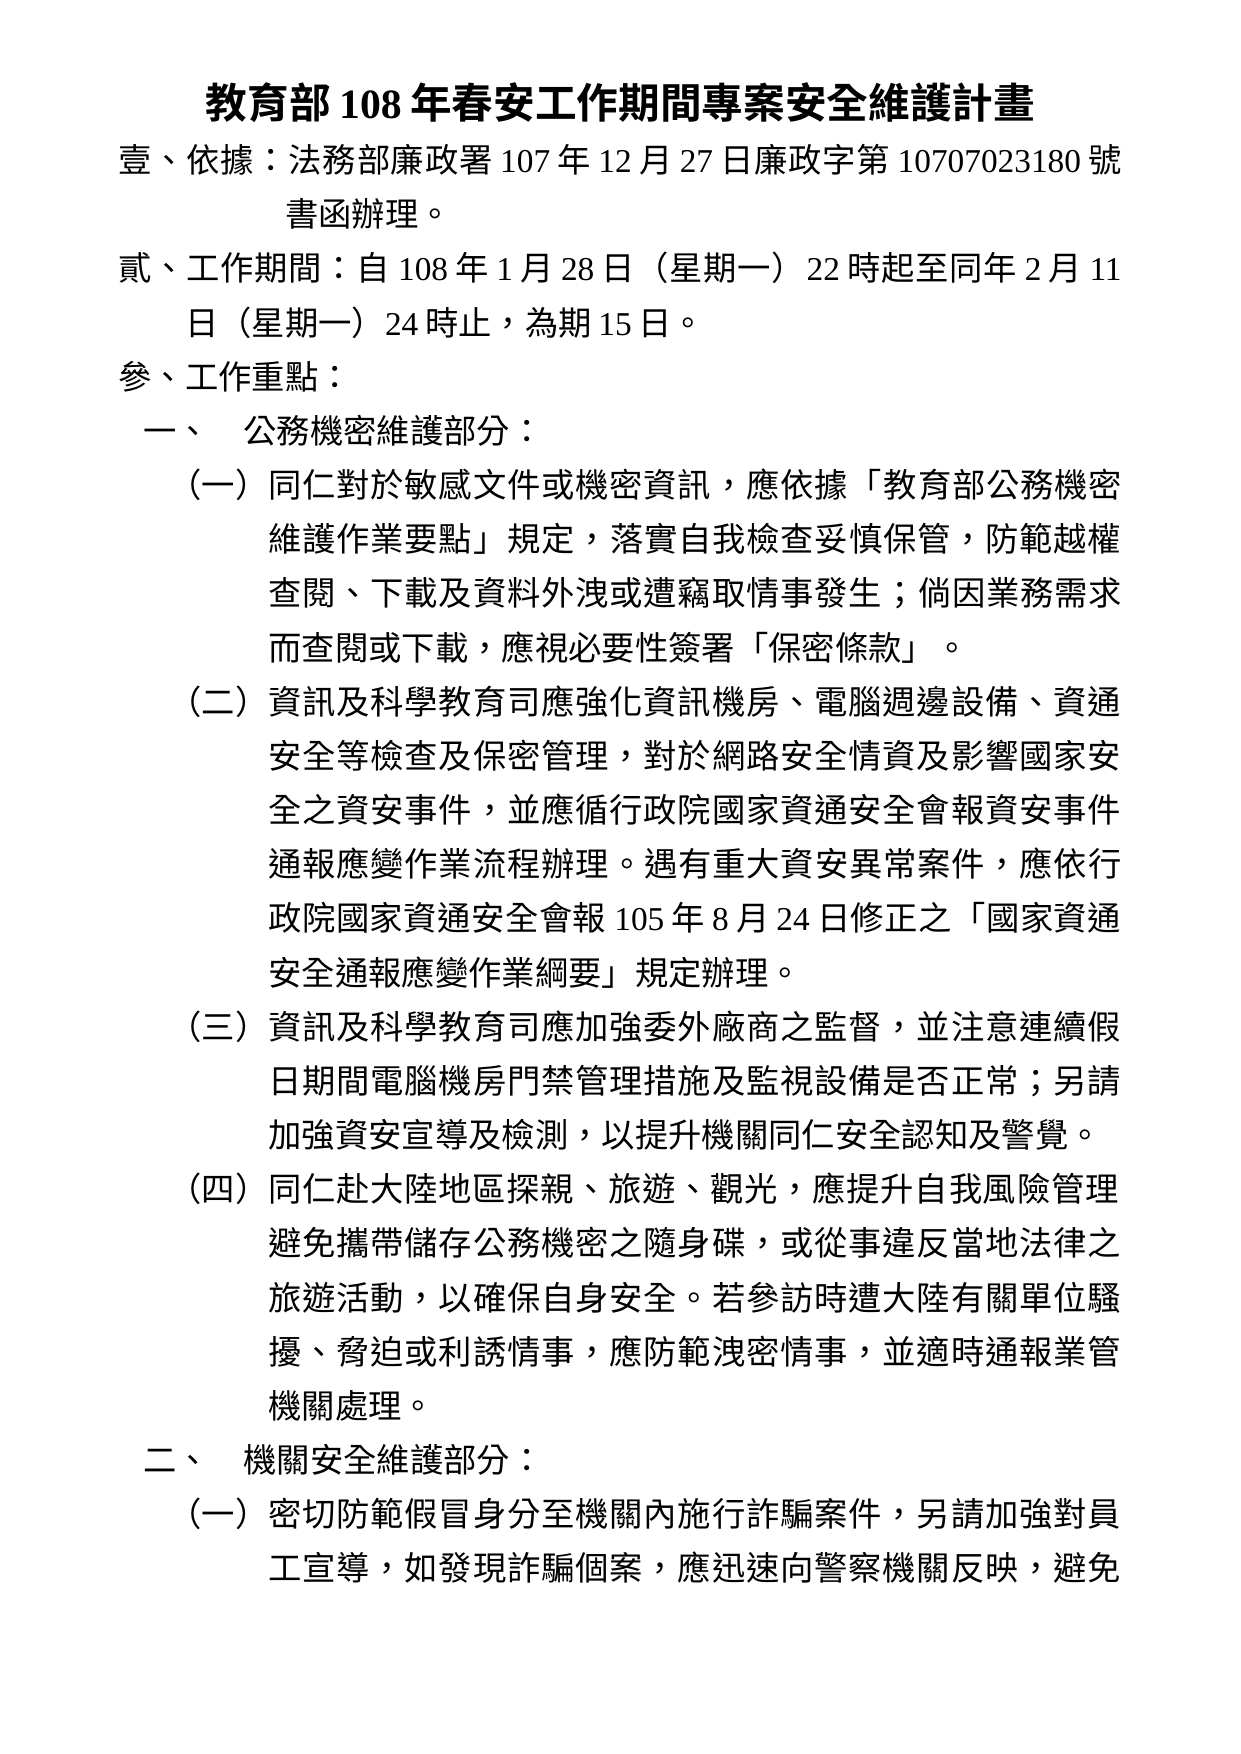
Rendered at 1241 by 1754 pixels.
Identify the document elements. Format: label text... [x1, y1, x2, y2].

text 教育部108年春安工作期間專案安全維護計畫 [118, 75, 1122, 129]
list 密切防範假冒身分至機關內施行詐騙案件，另請加強對員工宣導，如發現詐騙個案，應迅速向警察機關反映，避免 [168, 1483, 1122, 1592]
text 參、工作重點： [118, 346, 1122, 400]
list 公務機密維護部分： [143, 400, 1122, 454]
list 同仁對於敏感文件或機密資訊，應依據「教育部公務機密維護作業要點」規定，落實自我檢查妥慎保管，防範越權查閱、下載及資料外洩或遭竊取情事發生；倘因業務需求而查閱或下載，應視必要性簽署「保密條款」。 [168, 454, 1122, 671]
text 壹、依據：法務部廉政署107年12月27日廉政字第10707023180號書函辦理。 [118, 129, 1122, 237]
list 同仁赴大陸地區探親、旅遊、觀光，應提升自我風險管理，避免攜帶儲存公務機密之隨身碟，或從事違反當地法律之旅遊活動，以確保自身安全。若參訪時遭大陸有關單位騷擾、脅迫或利誘情事，應防範洩密情事，並適時通報業管機關處理。 [168, 1158, 1122, 1429]
list 資訊及科學教育司應加強委外廠商之監督，並注意連續假日期間電腦機房門禁管理措施及監視設備是否正常；另請加強資安宣導及檢測，以提升機關同仁安全認知及警覺。 [168, 996, 1122, 1158]
list 資訊及科學教育司應強化資訊機房、電腦週邊設備、資通安全等檢查及保密管理，對於網路安全情資及影響國家安全之資安事件，並應循行政院國家資通安全會報資安事件通報應變作業流程辦理。遇有重大資安異常案件，應依行政院國家資通安全會報105年8月24日修正之「國家資通安全通報應變作業綱要」規定辦理。 [168, 671, 1122, 996]
text 貳、工作期間：自108年1月28日（星期一）22時起至同年2月11日（星期一）24時止，為期15日。 [118, 237, 1122, 346]
list 機關安全維護部分： [143, 1429, 1122, 1483]
